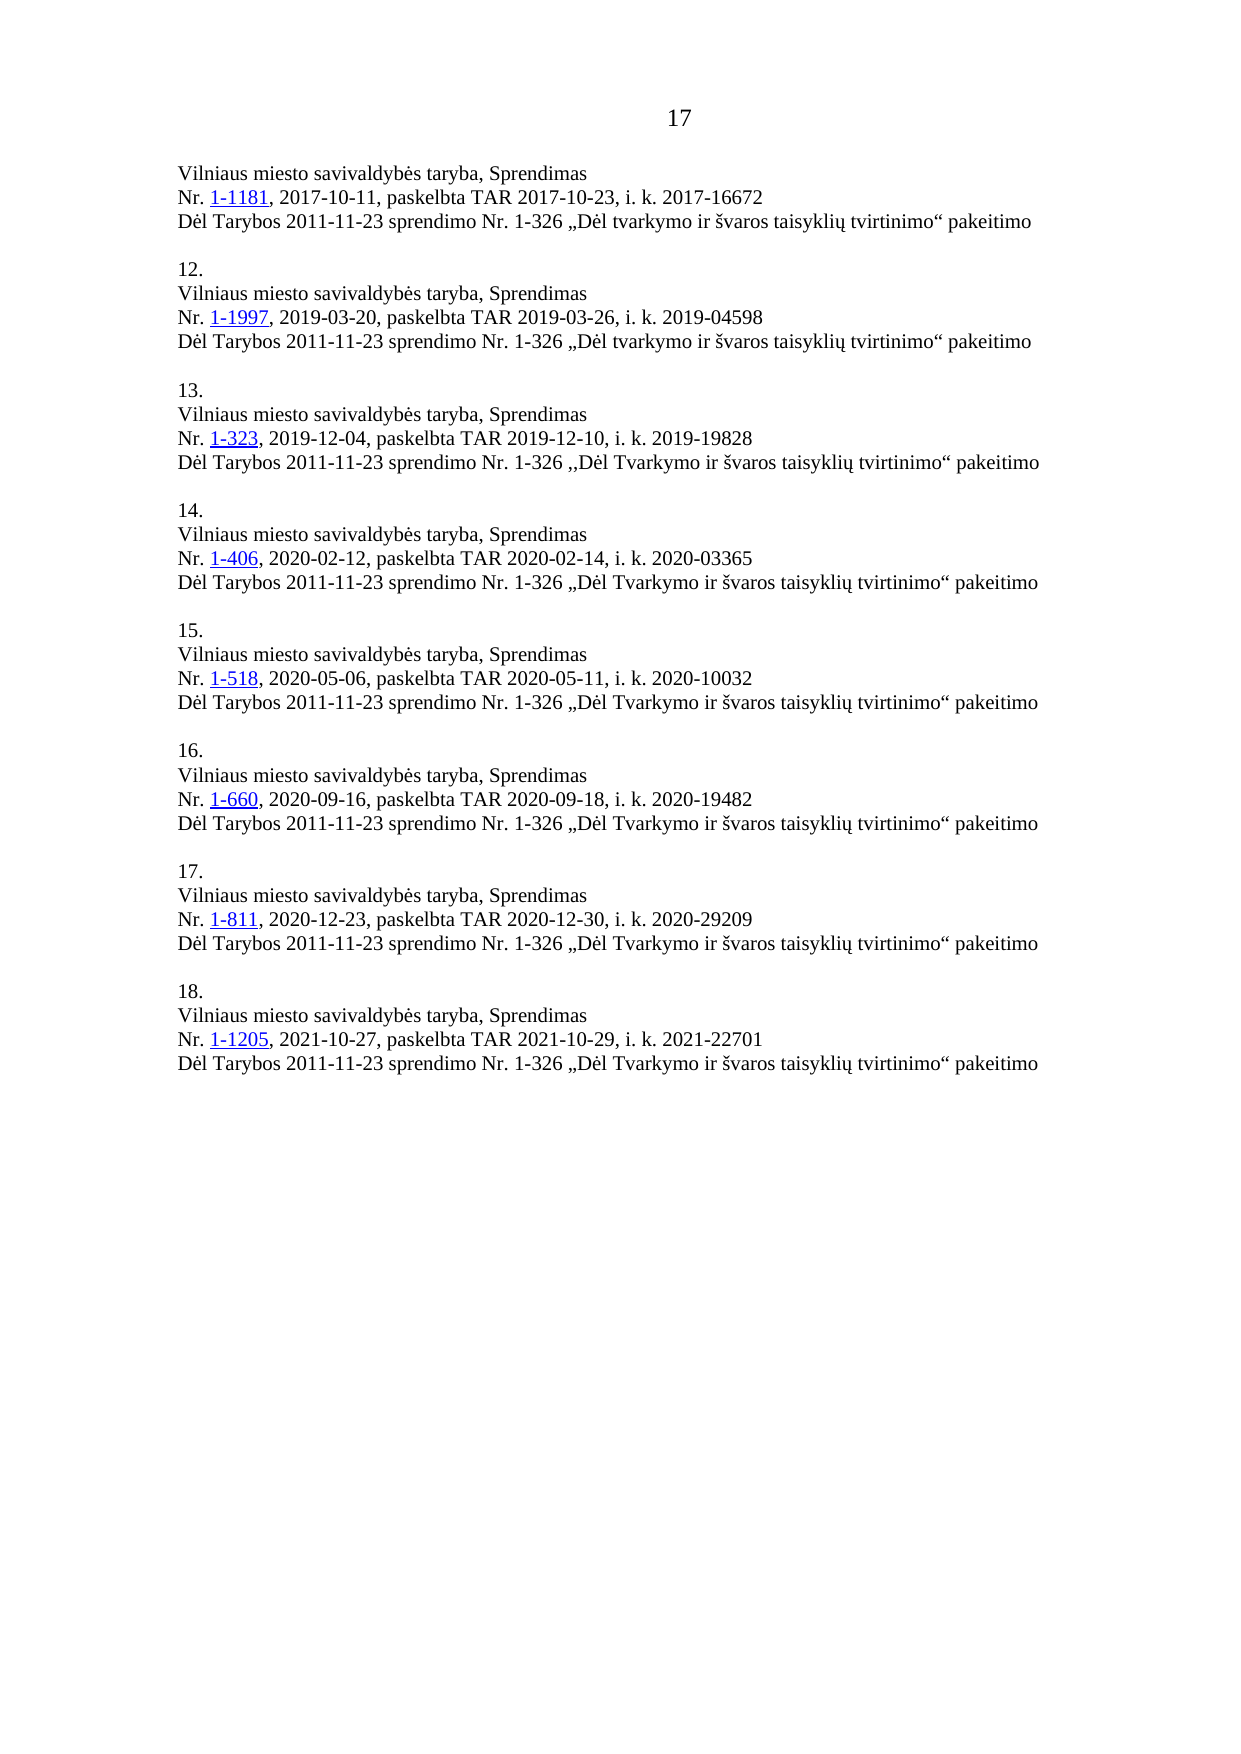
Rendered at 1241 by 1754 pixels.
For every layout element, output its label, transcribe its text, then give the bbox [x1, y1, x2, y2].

text Nr. 1-1205, 2021-10-27, paskelbta TAR 2021-10-29, i. k. 2021-22701 [177, 1027, 1181, 1051]
text Nr. 1-811, 2020-12-23, paskelbta TAR 2020-12-30, i. k. 2020-29209 [177, 907, 1181, 931]
text 18. [177, 979, 1181, 1003]
text Dėl Tarybos 2011-11-23 sprendimo Nr. 1-326 „Dėl Tvarkymo ir švaros taisyklių tvirtinimo“ pakeitimo [177, 690, 1181, 714]
text Vilniaus miesto savivaldybės taryba, Sprendimas [177, 161, 1181, 185]
text 12. [177, 257, 1181, 281]
text 14. [177, 498, 1181, 522]
text 16. [177, 738, 1181, 762]
text Dėl Tarybos 2011-11-23 sprendimo Nr. 1-326 ,,Dėl Tvarkymo ir švaros taisyklių tvirtinimo“ pakeitimo [177, 450, 1181, 474]
text Vilniaus miesto savivaldybės taryba, Sprendimas [177, 1003, 1181, 1027]
text Nr. 1-1997, 2019-03-20, paskelbta TAR 2019-03-26, i. k. 2019-04598 [177, 305, 1181, 329]
text Vilniaus miesto savivaldybės taryba, Sprendimas [177, 883, 1181, 907]
text Nr. 1-1181, 2017-10-11, paskelbta TAR 2017-10-23, i. k. 2017-16672 [177, 185, 1181, 209]
text Nr. 1-323, 2019-12-04, paskelbta TAR 2019-12-10, i. k. 2019-19828 [177, 426, 1181, 450]
text Dėl Tarybos 2011-11-23 sprendimo Nr. 1-326 „Dėl Tvarkymo ir švaros taisyklių tvirtinimo“ pakeitimo [177, 1051, 1181, 1075]
text 15. [177, 618, 1181, 642]
text Vilniaus miesto savivaldybės taryba, Sprendimas [177, 402, 1181, 426]
text Vilniaus miesto savivaldybės taryba, Sprendimas [177, 762, 1181, 787]
text Nr. 1-518, 2020-05-06, paskelbta TAR 2020-05-11, i. k. 2020-10032 [177, 666, 1181, 690]
text Nr. 1-660, 2020-09-16, paskelbta TAR 2020-09-18, i. k. 2020-19482 [177, 787, 1181, 811]
text Dėl Tarybos 2011-11-23 sprendimo Nr. 1-326 „Dėl tvarkymo ir švaros taisyklių tvirtinimo“ pakeitimo [177, 209, 1181, 233]
text Dėl Tarybos 2011-11-23 sprendimo Nr. 1-326 „Dėl Tvarkymo ir švaros taisyklių tvirtinimo“ pakeitimo [177, 570, 1181, 594]
text Dėl Tarybos 2011-11-23 sprendimo Nr. 1-326 „Dėl Tvarkymo ir švaros taisyklių tvirtinimo“ pakeitimo [177, 811, 1181, 835]
text Vilniaus miesto savivaldybės taryba, Sprendimas [177, 281, 1181, 305]
text Vilniaus miesto savivaldybės taryba, Sprendimas [177, 642, 1181, 666]
text Dėl Tarybos 2011-11-23 sprendimo Nr. 1-326 „Dėl Tvarkymo ir švaros taisyklių tvirtinimo“ pakeitimo [177, 931, 1181, 955]
text 13. [177, 377, 1181, 402]
text Vilniaus miesto savivaldybės taryba, Sprendimas [177, 522, 1181, 546]
text 17. [177, 859, 1181, 883]
text Dėl Tarybos 2011-11-23 sprendimo Nr. 1-326 „Dėl tvarkymo ir švaros taisyklių tvirtinimo“ pakeitimo [177, 329, 1181, 353]
text Nr. 1-406, 2020-02-12, paskelbta TAR 2020-02-14, i. k. 2020-03365 [177, 546, 1181, 570]
